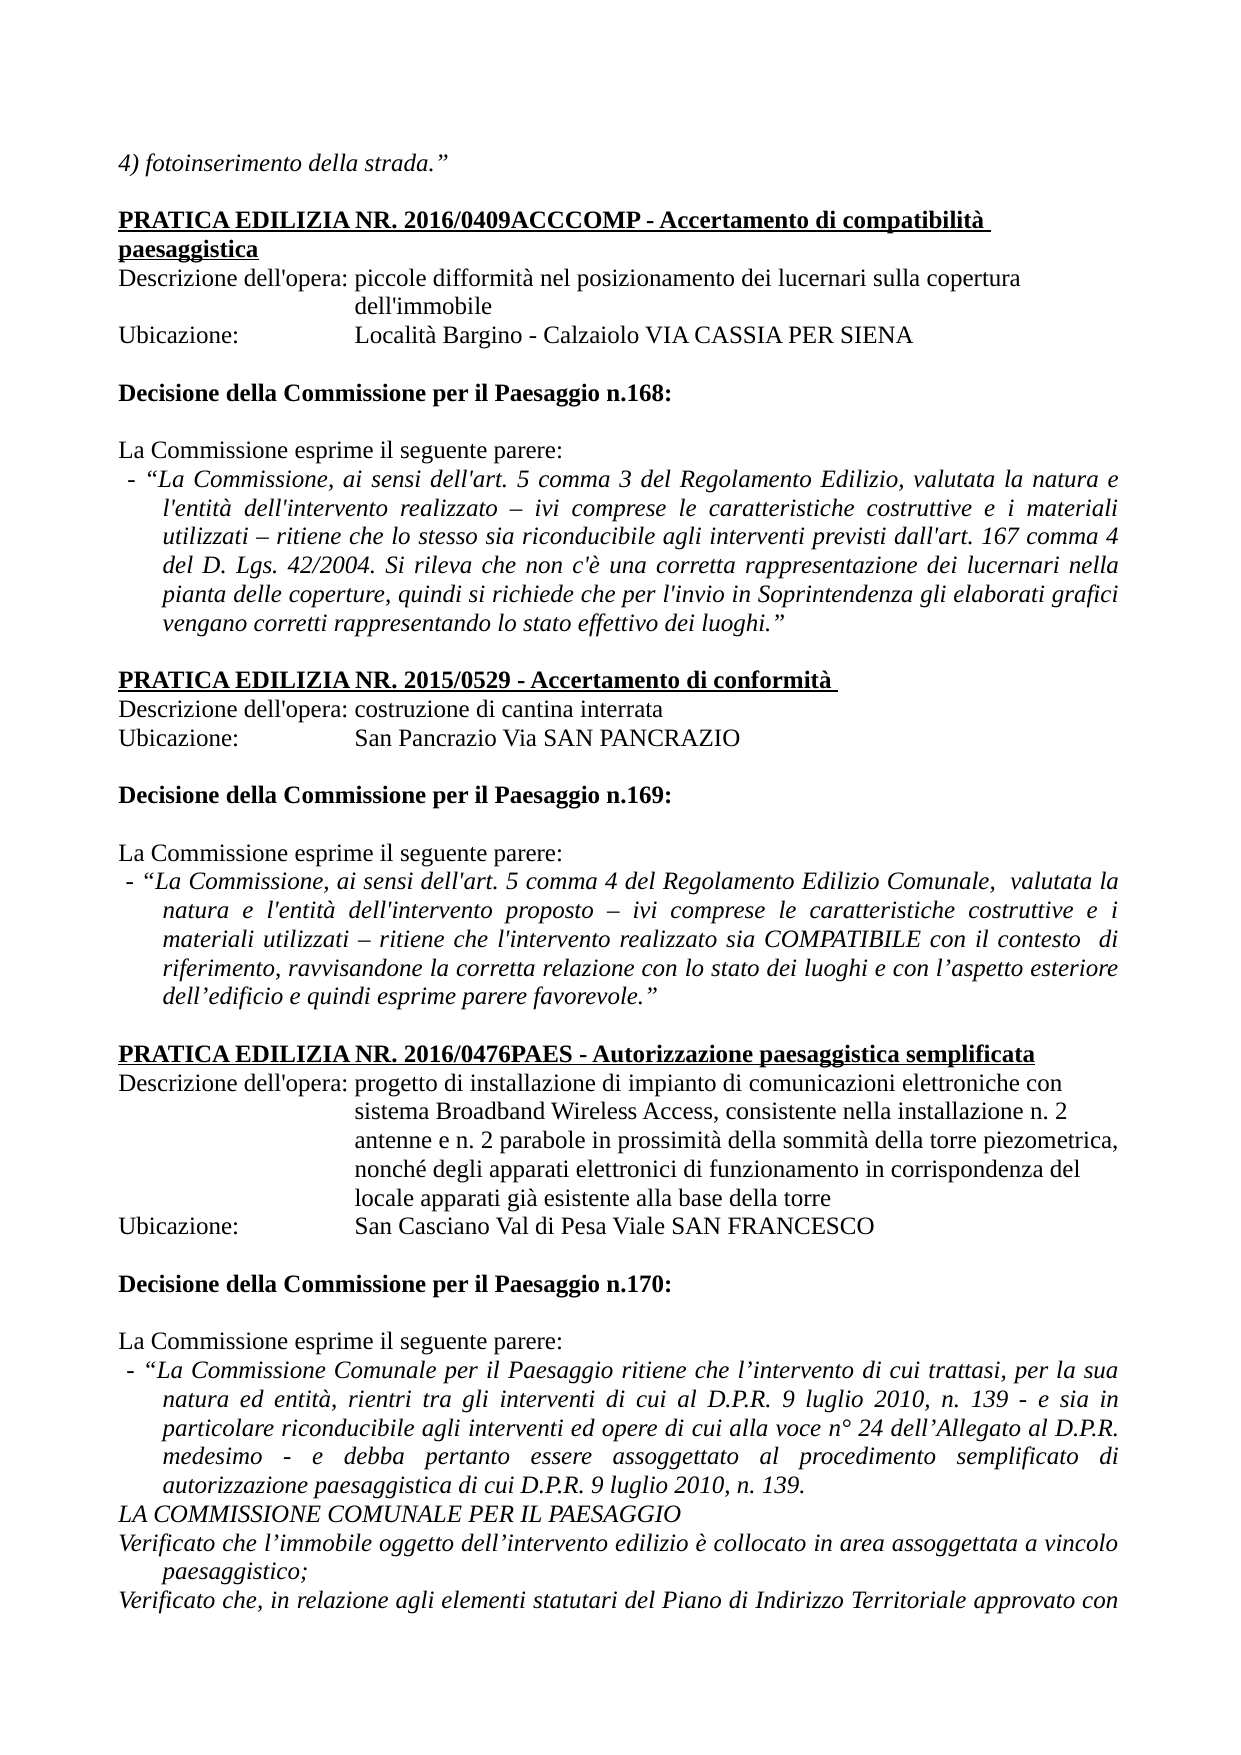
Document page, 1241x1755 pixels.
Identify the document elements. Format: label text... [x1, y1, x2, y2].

text Ubicazione: Località Bargino - Calzaiolo VIA CASSIA PER SIENA [118, 320, 1122, 349]
text Decisione della Commissione per il Paesaggio n.169: [118, 780, 1122, 809]
text Verificato che, in relazione agli elementi statutari del Piano di Indirizzo Territoriale approvato con [118, 1585, 1122, 1614]
text Decisione della Commissione per il Paesaggio n.170: [118, 1269, 1122, 1298]
text La Commissione esprime il seguente parere: [118, 838, 1122, 866]
text La Commissione esprime il seguente parere: [118, 1326, 1122, 1355]
text - “La Commissione, ai sensi dell'art. 5 comma 3 del Regolamento Edilizio, valutata la natura e l'entità dell'intervento realizzato – ivi comprese le caratteristiche costruttive e i materiali utilizzati – ritiene che lo stesso sia riconducibile agli interventi previsti dall'art. 167 comma 4 del D. Lgs. 42/2004. Si rileva che non c'è una corretta rappresentazione dei lucernari nella pianta delle coperture, quindi si richiede che per l'invio in Soprintendenza gli elaborati grafici vengano corretti rappresentando lo stato effettivo dei luoghi.” [118, 464, 1122, 636]
text Ubicazione: San Casciano Val di Pesa Viale SAN FRANCESCO [118, 1211, 1122, 1240]
text PRATICA EDILIZIA NR. 2016/0476PAES - Autorizzazione paesaggistica semplificata [118, 1039, 1122, 1068]
text PRATICA EDILIZIA NR. 2015/0529 - Accertamento di conformità [118, 665, 1122, 694]
text LA COMMISSIONE COMUNALE PER IL PAESAGGIO [118, 1499, 1122, 1528]
text Decisione della Commissione per il Paesaggio n.168: [118, 378, 1122, 406]
text PRATICA EDILIZIA NR. 2016/0409ACCCOMP - Accertamento di compatibilità paesaggistica [118, 205, 1122, 263]
text Descrizione dell'opera: progetto di installazione di impianto di comunicazioni elettroniche con sistema Broadband Wireless Access, consistente nella installazione n. 2 antenne e n. 2 parabole in prossimità della sommità della torre piezometrica, nonché degli apparati elettronici di funzionamento in corrispondenza del locale apparati già esistente alla base della torre [118, 1068, 1122, 1211]
text Descrizione dell'opera: costruzione di cantina interrata [118, 694, 1122, 723]
text Ubicazione: San Pancrazio Via SAN PANCRAZIO [118, 723, 1122, 751]
text 4) fotoinserimento della strada.” [118, 148, 1122, 176]
text Verificato che l’immobile oggetto dell’intervento edilizio è collocato in area assoggettata a vincolo paesaggistico; [118, 1528, 1122, 1585]
text Descrizione dell'opera: piccole difformità nel posizionamento dei lucernari sulla copertura dell'immobile [118, 263, 1122, 320]
text - “La Commissione Comunale per il Paesaggio ritiene che l’intervento di cui trattasi, per la sua natura ed entità, rientri tra gli interventi di cui al D.P.R. 9 luglio 2010, n. 139 - e sia in particolare riconducibile agli interventi ed opere di cui alla voce n° 24 dell’Allegato al D.P.R. medesimo - e debba pertanto essere assoggettato al procedimento semplificato di autorizzazione paesaggistica di cui D.P.R. 9 luglio 2010, n. 139. [118, 1355, 1122, 1499]
text - “La Commissione, ai sensi dell'art. 5 comma 4 del Regolamento Edilizio Comunale, valutata la natura e l'entità dell'intervento proposto – ivi comprese le caratteristiche costruttive e i materiali utilizzati – ritiene che l'intervento realizzato sia COMPATIBILE con il contesto di riferimento, ravvisandone la corretta relazione con lo stato dei luoghi e con l’aspetto esteriore dell’edificio e quindi esprime parere favorevole.” [118, 866, 1122, 1010]
text La Commissione esprime il seguente parere: [118, 435, 1122, 464]
